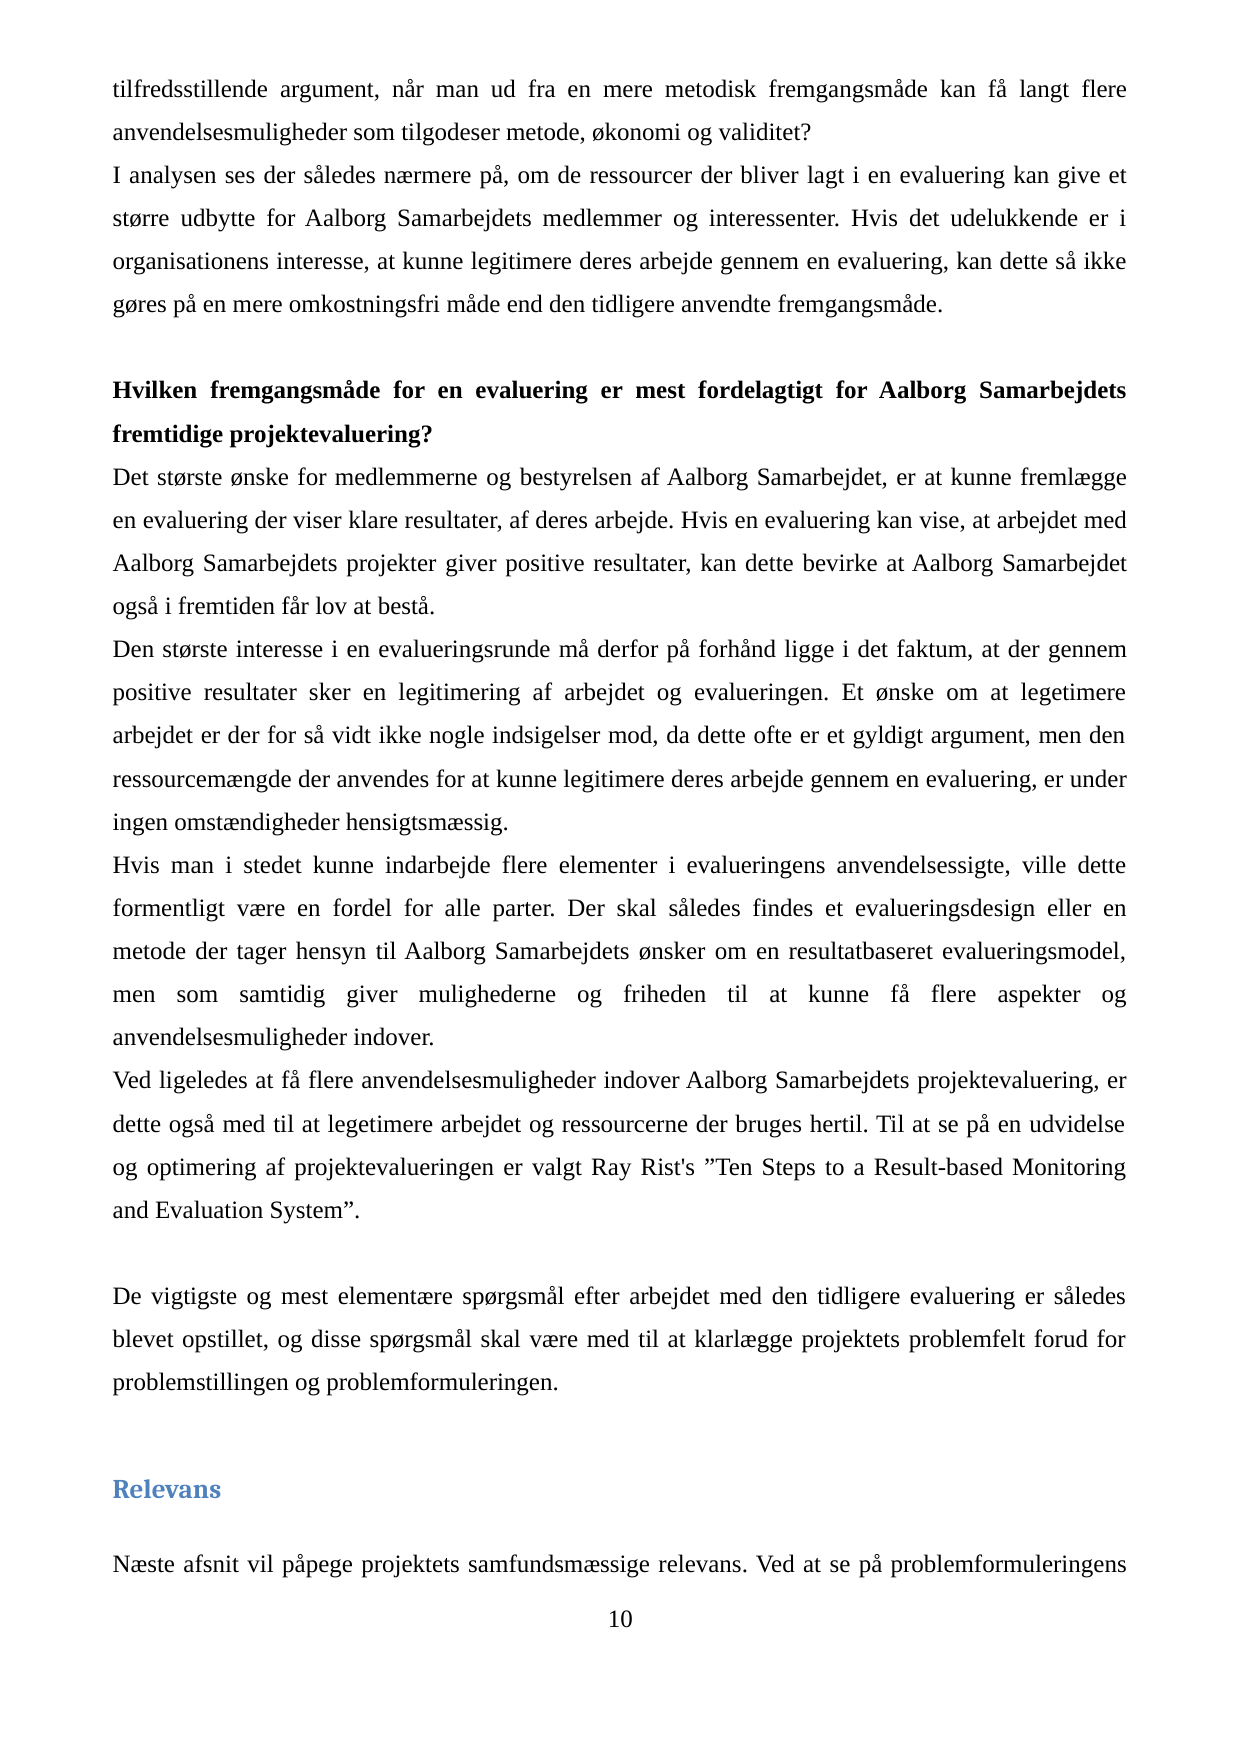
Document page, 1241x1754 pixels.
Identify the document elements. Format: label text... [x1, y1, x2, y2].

text I analysen ses der således nærmere på, om de ressourcer der bliver lagt i en evaluering kan give et større udbytte for Aalborg Samarbejdets medlemmer og interessenter. Hvis det udelukkende er i organisationens interesse, at kunne legitimere deres arbejde gennem en evaluering, kan dette så ikke gøres på en mere omkostningsfri måde end den tidligere anvendte fremgangsmåde. [112, 160, 1128, 318]
text Den største interesse i en evalueringsrunde må derfor på forhånd ligge i det faktum, at der gennem positive resultater sker en legitimering af arbejdet og evalueringen. Et ønske om at legetimere arbejdet er der for så vidt ikke nogle indsigelser mod, da dette ofte er et gyldigt argument, men den ressourcemængde der anvendes for at kunne legitimere deres arbejde gennem en evaluering, er under ingen omstændigheder hensigtsmæssig. [112, 634, 1128, 836]
subtitle Relevans [112, 1474, 1128, 1506]
text Ved ligeledes at få flere anvendelsesmuligheder indover Aalborg Samarbejdets projektevaluering, er dette også med til at legetimere arbejdet og ressourcerne der bruges hertil. Til at se på en udvidelse og optimering af projektevalueringen er valgt Ray Rist's ”Ten Steps to a Result-based Monitoring and Evaluation System”. [112, 1066, 1128, 1224]
text Det største ønske for medlemmerne og bestyrelsen af Aalborg Samarbejdet, er at kunne fremlægge en evaluering der viser klare resultater, af deres arbejde. Hvis en evaluering kan vise, at arbejdet med Aalborg Samarbejdets projekter giver positive resultater, kan dette bevirke at Aalborg Samarbejdet også i fremtiden får lov at bestå. [112, 462, 1128, 620]
text Hvis man i stedet kunne indarbejde flere elementer i evalueringens anvendelsessigte, ville dette formentligt være en fordel for alle parter. Der skal således findes et evalueringsdesign eller en metode der tager hensyn til Aalborg Samarbejdets ønsker om en resultatbaseret evalueringsmodel, men som samtidig giver mulighederne og friheden til at kunne få flere aspekter og anvendelsesmuligheder indover. [112, 850, 1128, 1051]
text De vigtigste og mest elementære spørgsmål efter arbejdet med den tidligere evaluering er således blevet opstillet, og disse spørgsmål skal være med til at klarlægge projektets problemfelt forud for problemstillingen og problemformuleringen. [112, 1281, 1128, 1396]
text Næste afsnit vil påpege projektets samfundsmæssige relevans. Ved at se på problemformuleringens [112, 1549, 1128, 1578]
text tilfredsstillende argument, når man ud fra en mere metodisk fremgangsmåde kan få langt flere anvendelsesmuligheder som tilgodeser metode, økonomi og validitet? [112, 74, 1128, 146]
text Hvilken fremgangsmåde for en evaluering er mest fordelagtigt for Aalborg Samarbejdets fremtidige projektevaluering? [112, 376, 1128, 447]
